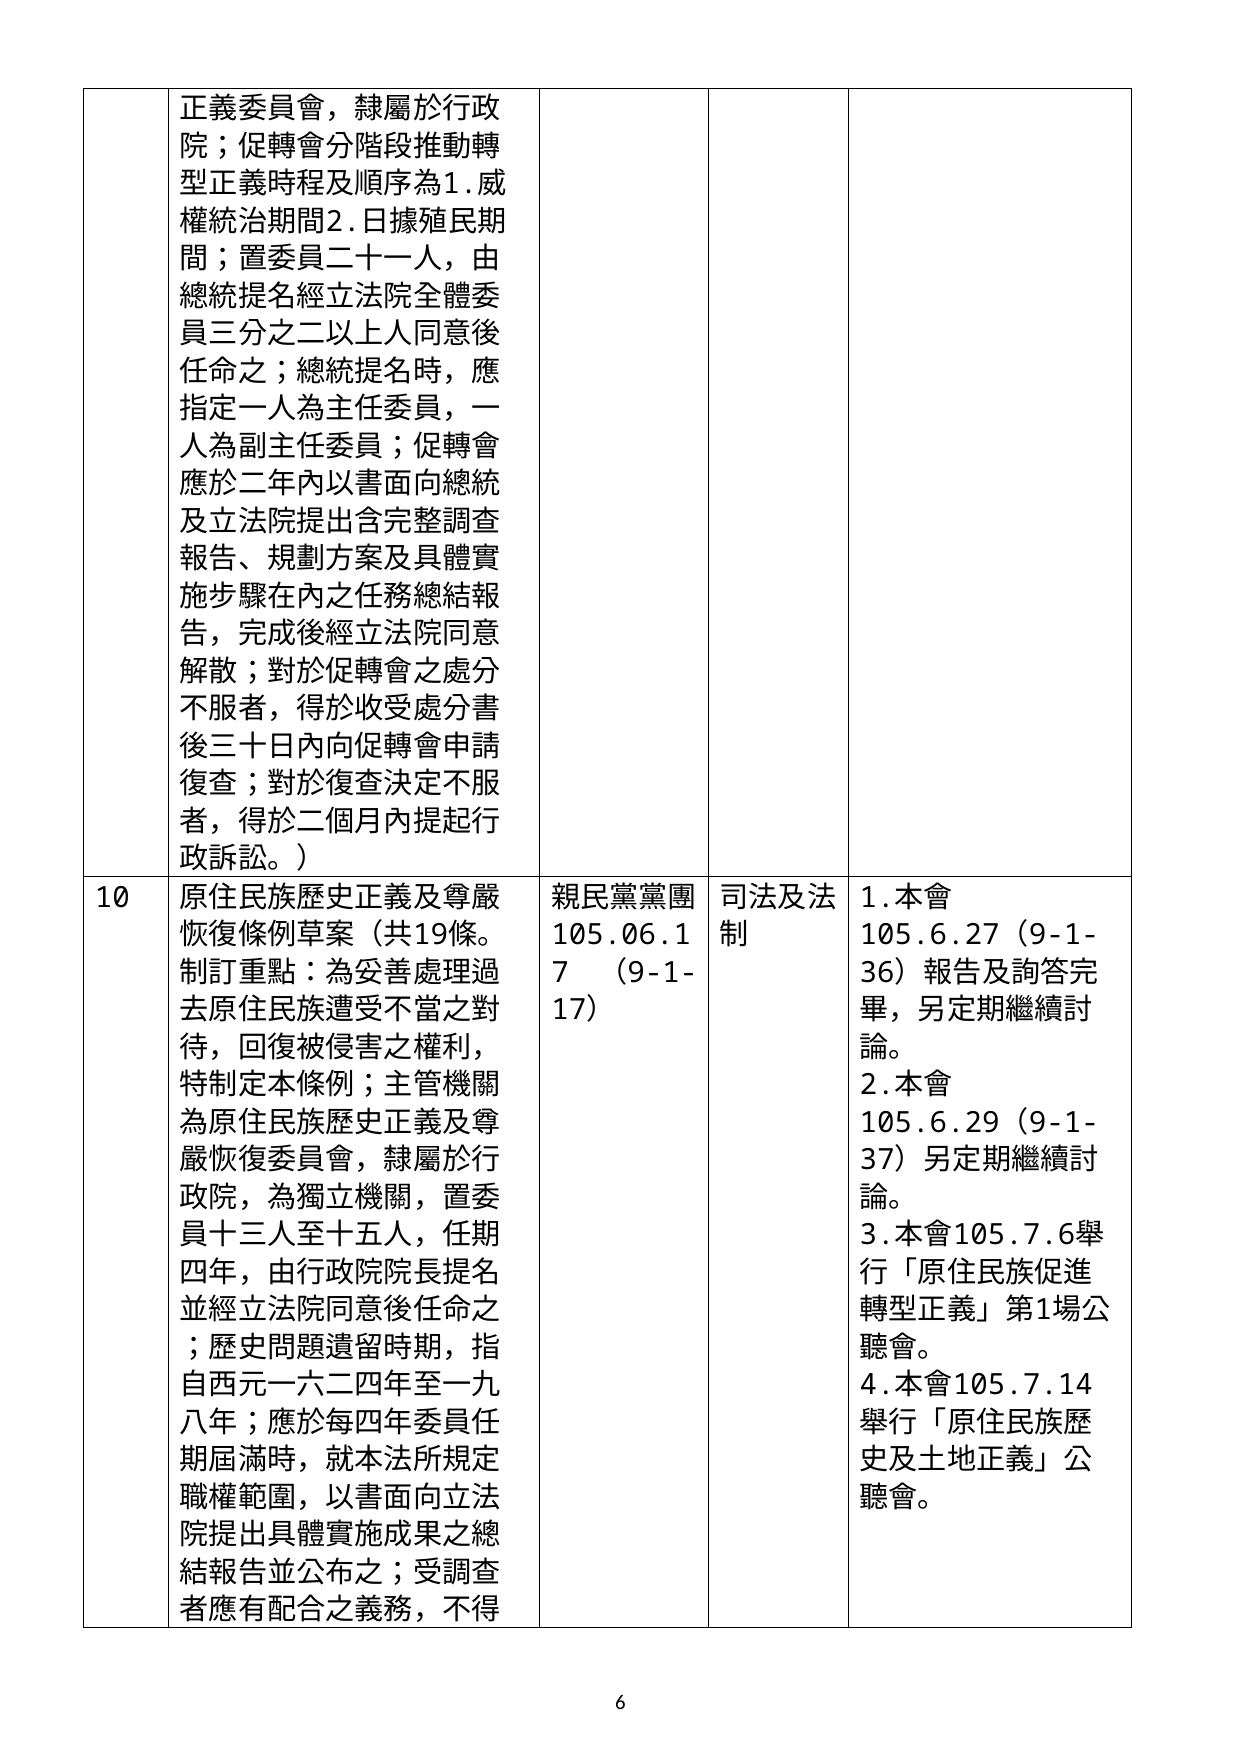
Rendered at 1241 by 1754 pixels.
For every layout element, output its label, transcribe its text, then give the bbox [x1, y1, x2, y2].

table_cell [849, 89, 1131, 876]
table_cell 正義委員會，隸屬於行政院；促轉會分階段推動轉型正義時程及順序為1.威權統治期間2.日據殖民期間；置委員二十一人，由總統提名經立法院全體委員三分之二以上人同意後任命之；總統提名時，應指定一人為主任委員，一人為副主任委員；促轉會應於二年內以書面向總統及立法院提出含完整調查報告、規劃方案及具體實施步驟在內之任務總結報告，完成後經立法院同意解散；對於促轉會之處分不服者，得於收受處分書後三十日內向促轉會申請復查；對於復查決定不服者，得於二個月內提起行政訴訟。） [169, 89, 539, 876]
table_cell [84, 89, 168, 876]
table_cell 親民黨黨團 105.06.17 （9-1-17） [540, 877, 708, 1627]
table_cell [540, 89, 708, 876]
table_cell 10 [84, 877, 168, 1627]
table_cell 司法及法制 [709, 877, 848, 1627]
table_cell [709, 89, 848, 876]
table_cell 1.本會105.6.27（9-1-36）報告及詢答完畢，另定期繼續討論。 2.本會105.6.29（9-1-37）另定期繼續討論。 3.本會105.7.6舉行「原住民族促進轉型正義」第1場公聽會。 4.本會105.7.14舉行「原住民族歷史及土地正義」公聽會。 [849, 877, 1131, 1627]
table_cell 原住民族歷史正義及尊嚴恢復條例草案（共19條。制訂重點：為妥善處理過去原住民族遭受不當之對待，回復被侵害之權利，特制定本條例；主管機關為原住民族歷史正義及尊嚴恢復委員會，隸屬於行政院，為獨立機關，置委員十三人至十五人，任期四年，由行政院院長提名並經立法院同意後任命之；歷史問題遺留時期，指自西元一六二四年至一九八年；應於每四年委員任期屆滿時，就本法所規定職權範圍，以書面向立法院提出具體實施成果之總結報告並公布之；受調查者應有配合之義務，不得 [169, 877, 539, 1627]
